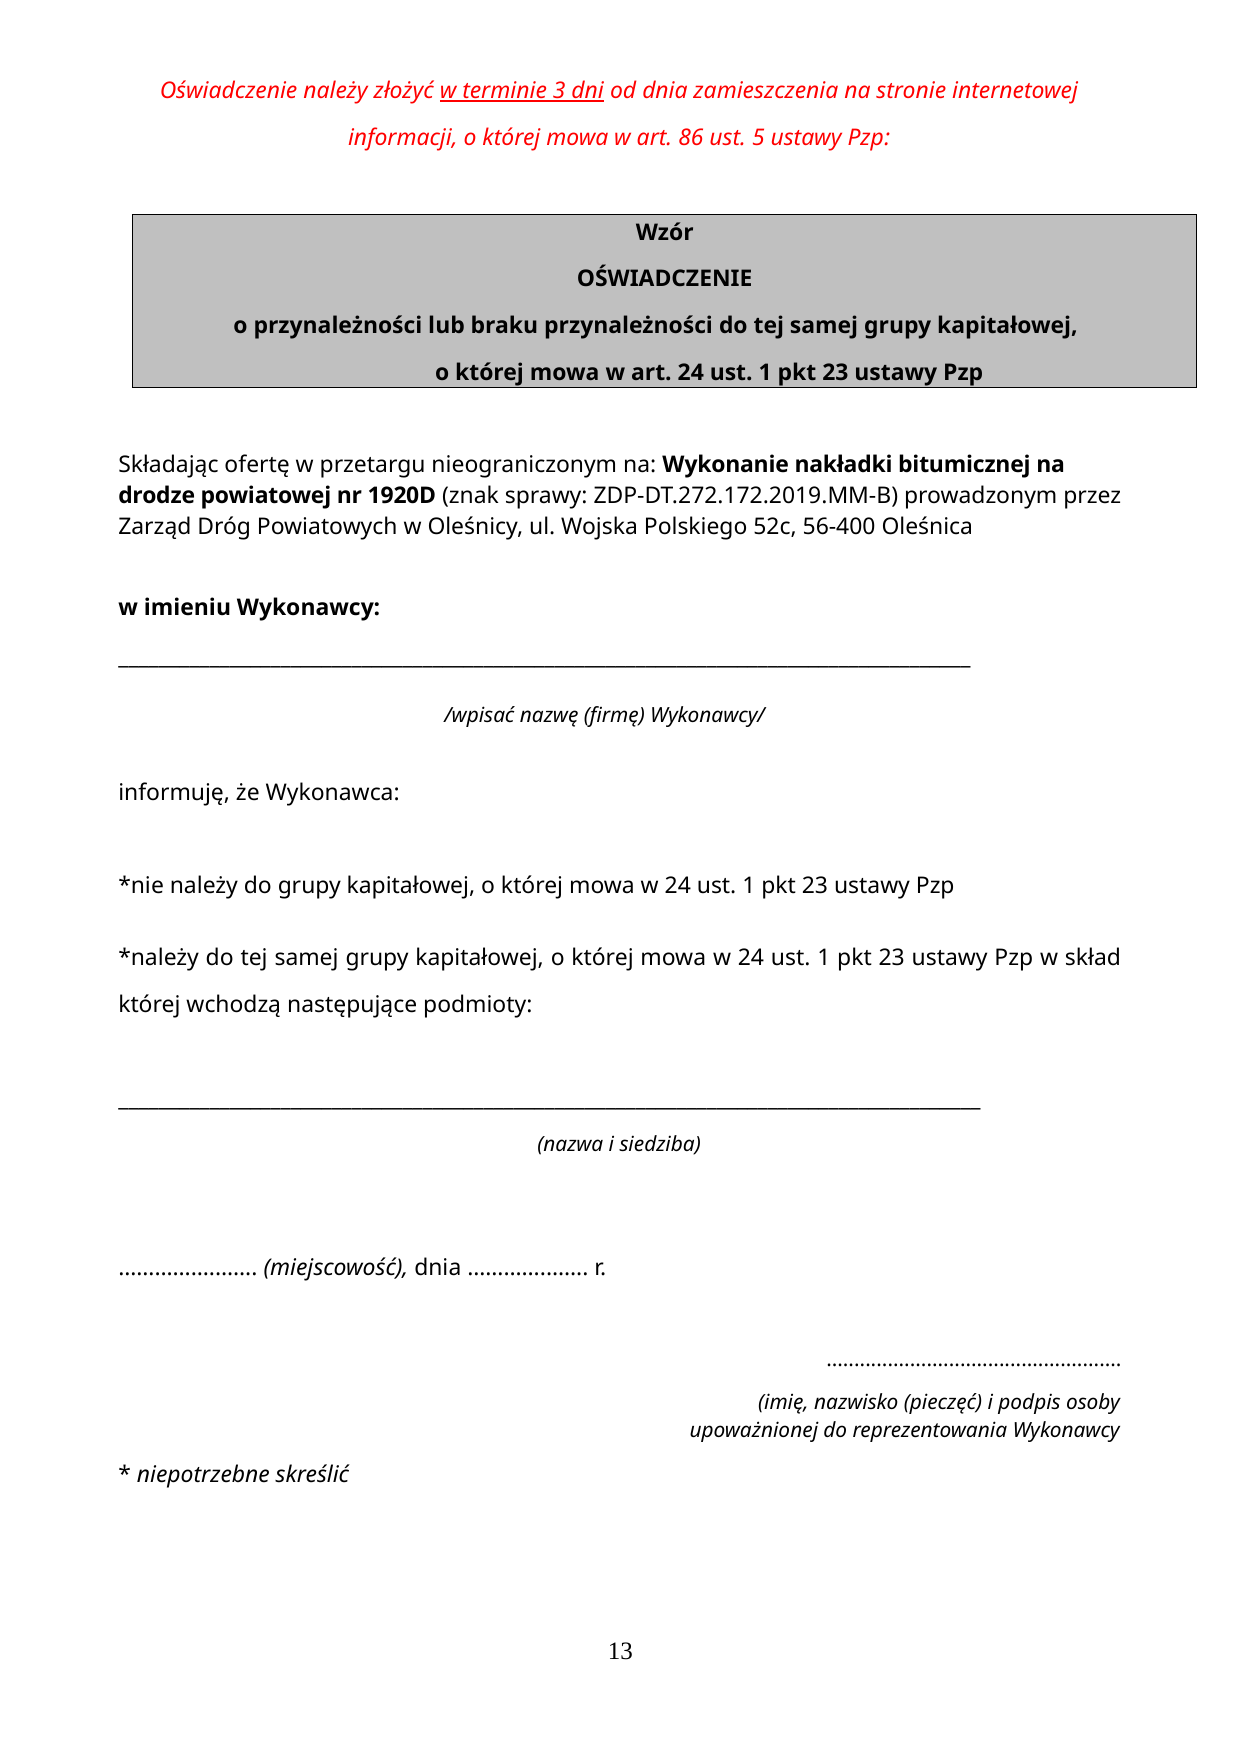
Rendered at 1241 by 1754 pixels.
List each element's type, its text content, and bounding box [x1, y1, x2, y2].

text /wpisać nazwę (firmę) Wykonawcy/ [118, 700, 1093, 729]
text * niepotrzebne skreślić [118, 1458, 1122, 1489]
text informuję, że Wykonawca: [118, 776, 1122, 807]
text (imię, nazwisko (pieczęć) i podpis osoby [118, 1387, 1122, 1416]
text …………….……. (miejscowość), dnia ………….……. r. [118, 1251, 1122, 1282]
text w imieniu Wykonawcy: [118, 591, 1122, 622]
text *należy do tej samej grupy kapitałowej, o której mowa w 24 ust. 1 pkt 23 ustawy Pzp w skład której wchodzą następujące podmioty: [118, 941, 1122, 1019]
text _____________________________________________________________________________________ [118, 1082, 1122, 1113]
text Składając ofertę w przetargu nieograniczonym na: Wykonanie nakładki bitumicznej na drodze powiatowej nr 1920D (znak sprawy: ZDP-DT.272.172.2019.MM-B) prowadzonym przez Zarząd Dróg Powiatowych w Oleśnicy, ul. Wojska Polskiego 52c, 56-400 Oleśnica [118, 448, 1122, 541]
text (nazwa i siedziba) [118, 1129, 1122, 1157]
text *nie należy do grupy kapitałowej, o której mowa w 24 ust. 1 pkt 23 ustawy Pzp [118, 869, 1122, 901]
text ____________________________________________________________________________________ [118, 640, 1122, 671]
text Oświadczenie należy złożyć w terminie 3 dni od dnia zamieszczenia na stronie internetowej informacji, o której mowa w art. 86 ust. 5 ustawy Pzp: [118, 74, 1122, 152]
text ..................................................... [118, 1344, 1122, 1373]
text upoważnionej do reprezentowania Wykonawcy [118, 1416, 1122, 1444]
table_header Wzór OŚWIADCZENIE o przynależności lub braku przynależności do tej samej grupy kapitałowej, o której mowa w art. 24 ust. 1 pkt 23 ustawy Pzp [133, 215, 1196, 387]
